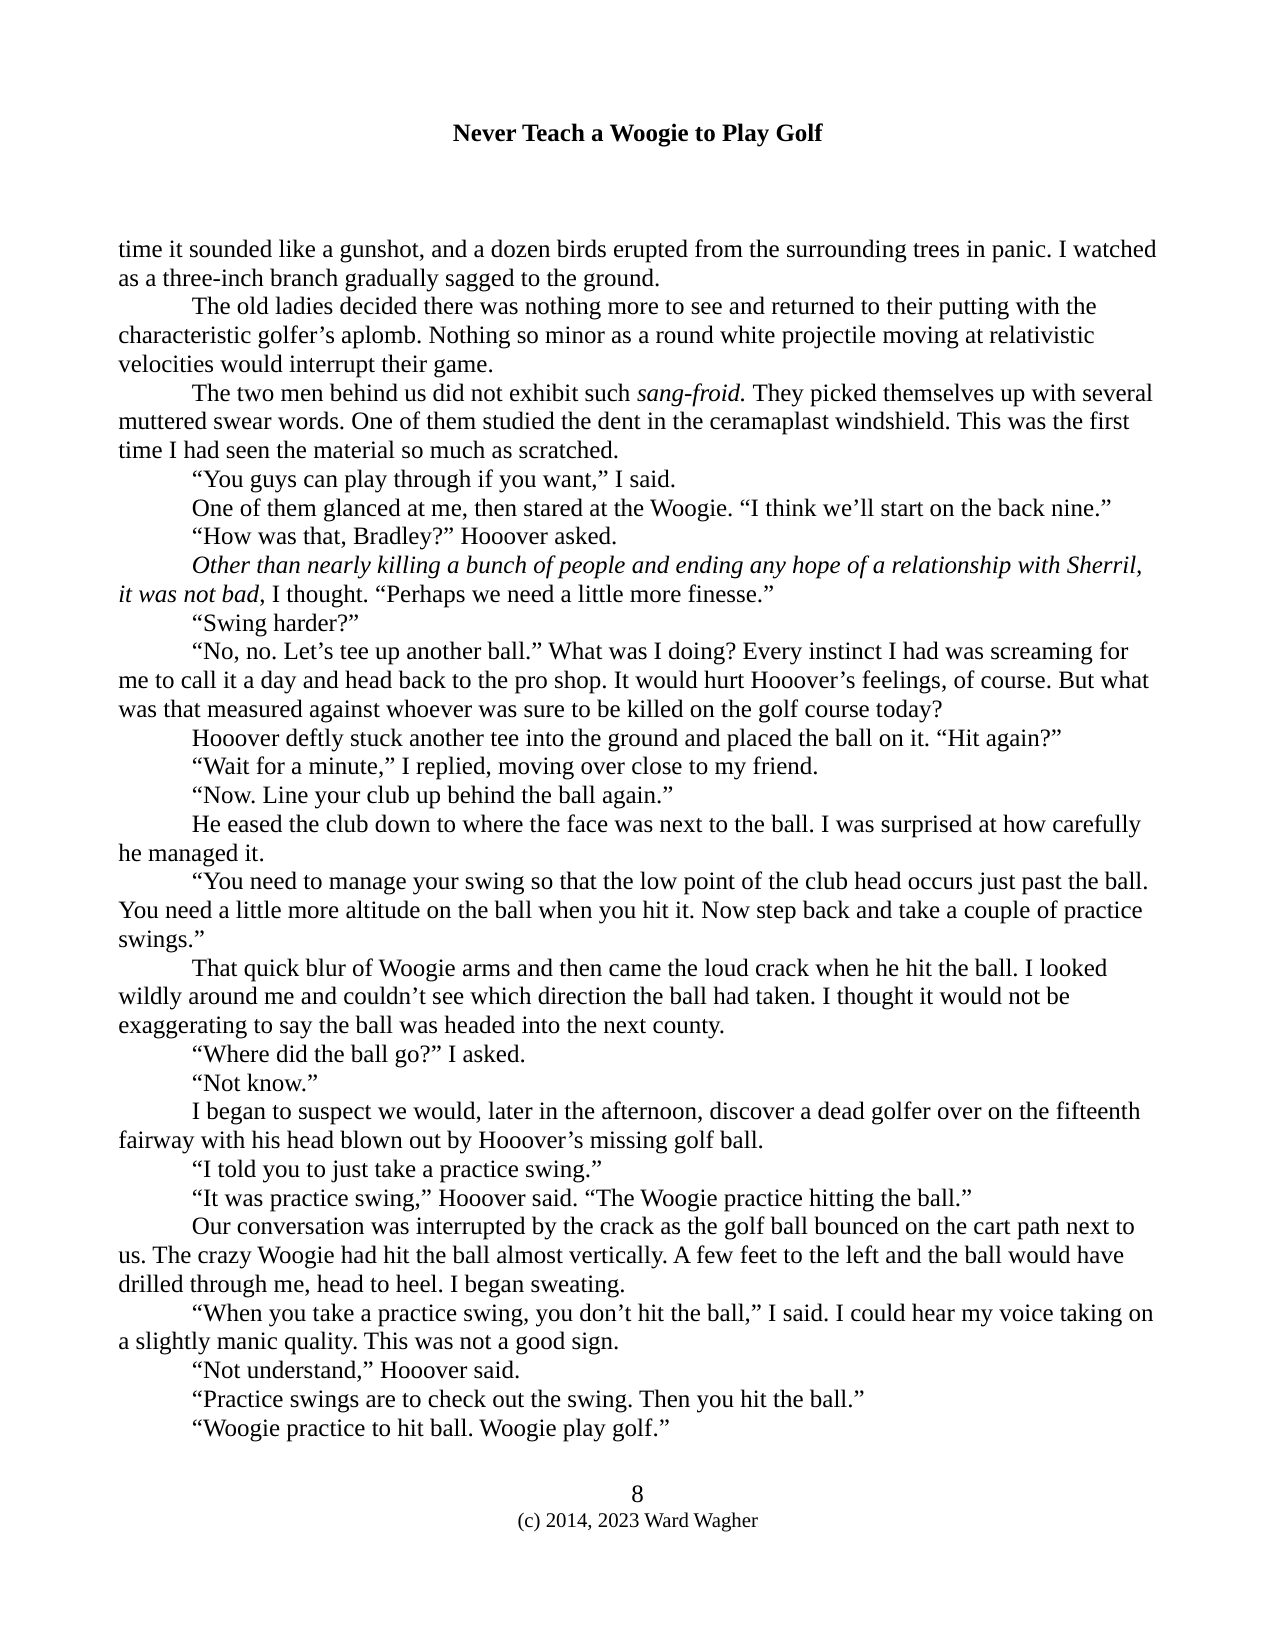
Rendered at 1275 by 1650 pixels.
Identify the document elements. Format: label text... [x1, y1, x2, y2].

text Our conversation was interrupted by the crack as the golf ball bounced on the cart path next to us. The crazy Woogie had hit the ball almost vertically. A few feet to the left and the ball would have drilled through me, head to heel. I began sweating. [118, 1211, 1157, 1298]
text One of them glanced at me, then stared at the Woogie. “I think we’ll start on the back nine.” [118, 493, 1157, 521]
text Other than nearly killing a bunch of people and ending any hope of a relationship with Sherril, it was not bad, I thought. “Perhaps we need a little more finesse.” [118, 550, 1157, 608]
text “I told you to just take a practice swing.” [118, 1154, 1157, 1183]
text “Not understand,” Hooover said. [118, 1355, 1157, 1384]
text “It was practice swing,” Hooover said. “The Woogie practice hitting the ball.” [118, 1183, 1157, 1211]
text He eased the club down to where the face was next to the ball. I was surprised at how carefully he managed it. [118, 809, 1157, 866]
text “Practice swings are to check out the swing. Then you hit the ball.” [118, 1384, 1157, 1413]
text “You need to manage your swing so that the low point of the club head occurs just past the ball. You need a little more altitude on the ball when you hit it. Now step back and take a couple of practice swings.” [118, 866, 1157, 953]
text “Now. Line your club up behind the ball again.” [118, 780, 1157, 809]
text The two men behind us did not exhibit such sang-froid. They picked themselves up with several muttered swear words. One of them studied the dent in the ceramaplast windshield. This was the first time I had seen the material so much as scratched. [118, 378, 1157, 464]
text That quick blur of Woogie arms and then came the loud crack when he hit the ball. I looked wildly around me and couldn’t see which direction the ball had taken. I thought it would not be exaggerating to say the ball was headed into the next county. [118, 953, 1157, 1039]
text “No, no. Let’s tee up another ball.” What was I doing? Every instinct I had was screaming for me to call it a day and head back to the pro shop. It would hurt Hooover’s feelings, of course. But what was that measured against whoever was sure to be killed on the golf course today? [118, 636, 1157, 723]
text The old ladies decided there was nothing more to see and returned to their putting with the characteristic golfer’s aplomb. Nothing so minor as a round white projectile moving at relativistic velocities would interrupt their game. [118, 291, 1157, 378]
text “Woogie practice to hit ball. Woogie play golf.” [118, 1413, 1157, 1441]
text “Swing harder?” [118, 608, 1157, 636]
text “You guys can play through if you want,” I said. [118, 464, 1157, 493]
text “Wait for a minute,” I replied, moving over close to my friend. [118, 751, 1157, 780]
text “Where did the ball go?” I asked. [118, 1039, 1157, 1068]
text “How was that, Bradley?” Hooover asked. [118, 521, 1157, 550]
text time it sounded like a gunshot, and a dozen birds erupted from the surrounding trees in panic. I watched as a three-inch branch gradually sagged to the ground. [118, 234, 1157, 291]
text “When you take a practice swing, you don’t hit the ball,” I said. I could hear my voice taking on a slightly manic quality. This was not a good sign. [118, 1298, 1157, 1355]
text Hooover deftly stuck another tee into the ground and placed the ball on it. “Hit again?” [118, 723, 1157, 751]
text “Not know.” [118, 1068, 1157, 1096]
text I began to suspect we would, later in the afternoon, discover a dead golfer over on the fifteenth fairway with his head blown out by Hooover’s missing golf ball. [118, 1096, 1157, 1154]
